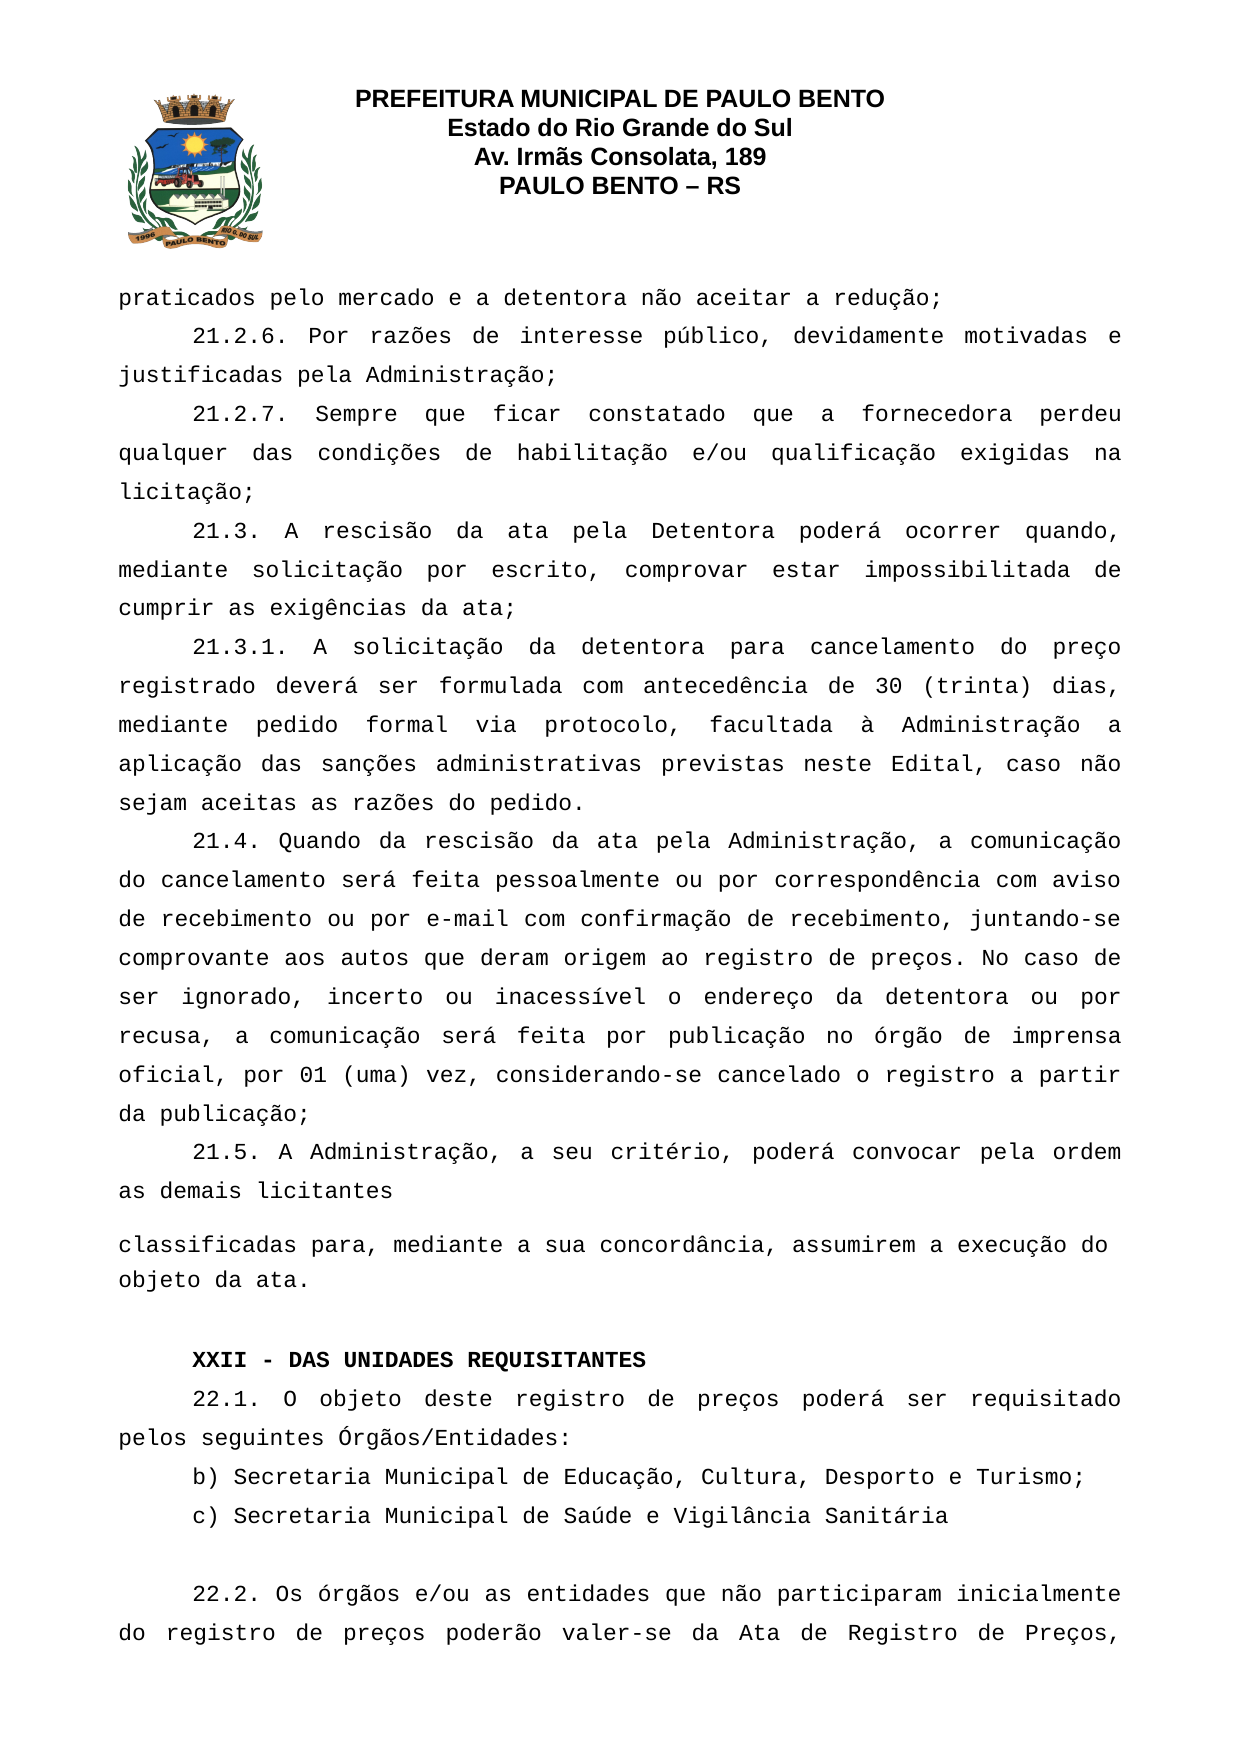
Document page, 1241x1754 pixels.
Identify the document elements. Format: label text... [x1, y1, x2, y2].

text praticados pelo mercado e a detentora não aceitar a redução; [118, 286, 1122, 312]
text 21.3.1. A solicitação da detentora para cancelamento do preço registrado deverá ser formulada com antecedência de 30 (trinta) dias, mediante pedido formal via protocolo, facultada à Administração a aplicação das sanções administrativas previstas neste Edital, caso não sejam aceitas as razões do pedido. [118, 636, 1122, 817]
text 21.2.6. Por razões de interesse público, devidamente motivadas e justificadas pela Administração; [118, 325, 1122, 389]
text c) Secretaria Municipal de Saúde e Vigilância Sanitária [118, 1504, 1122, 1530]
text XXII - DAS UNIDADES REQUISITANTES [118, 1348, 1122, 1374]
text 21.4. Quando da rescisão da ata pela Administração, a comunicação do cancelamento será feita pessoalmente ou por correspondência com aviso de recebimento ou por e-mail com confirmação de recebimento, juntando-se comprovante aos autos que deram origem ao registro de preços. No caso de ser ignorado, incerto ou inacessível o endereço da detentora ou por recusa, a comunicação será feita por publicação no órgão de imprensa oficial, por 01 (uma) vez, considerando-se cancelado o registro a partir da publicação; [118, 830, 1122, 1128]
text 21.3. A rescisão da ata pela Detentora poderá ocorrer quando, mediante solicitação por escrito, comprovar estar impossibilitada de cumprir as exigências da ata; [118, 519, 1122, 623]
text 21.5. A Administração, a seu critério, poderá convocar pela ordem as demais licitantes [118, 1141, 1122, 1206]
text b) Secretaria Municipal de Educação, Cultura, Desporto e Turismo; [118, 1465, 1122, 1491]
picture [127, 93, 263, 249]
text 22.1. O objeto deste registro de preços poderá ser requisitado pelos seguintes Órgãos/Entidades: [118, 1387, 1122, 1452]
text 22.2. Os órgãos e/ou as entidades que não participaram inicialmente do registro de preços poderão valer-se da Ata de Registro de Preços, [118, 1582, 1122, 1647]
text classificadas para, mediante a sua concordância, assumirem a execução do objeto da ata. [118, 1234, 1122, 1295]
text 21.2.7. Sempre que ficar constatado que a fornecedora perdeu qualquer das condições de habilitação e/ou qualificação exigidas na licitação; [118, 402, 1122, 506]
